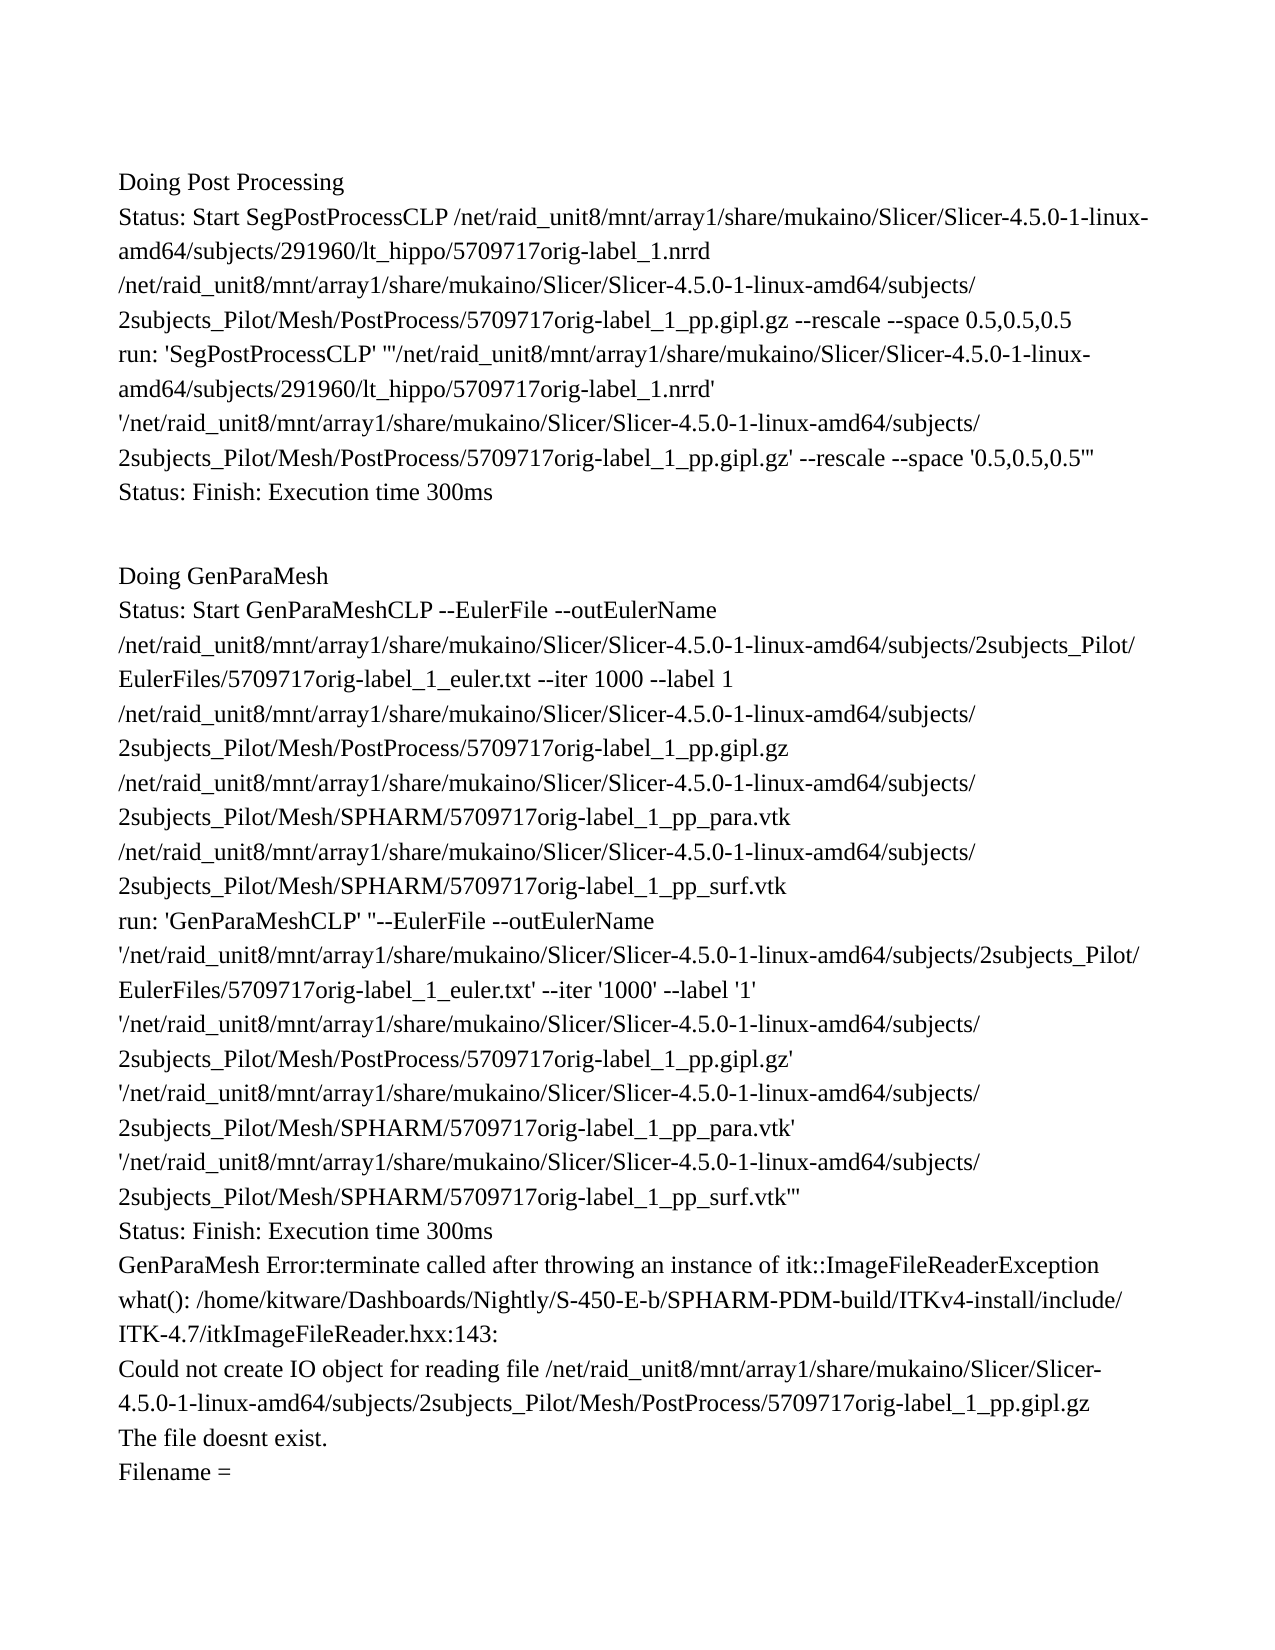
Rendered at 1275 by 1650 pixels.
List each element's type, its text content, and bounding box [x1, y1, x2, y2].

text GenParaMesh Error:terminate called after throwing an instance of itk::ImageFileReaderException [118, 1251, 1157, 1279]
text run: 'SegPostProcessCLP' '''/net/raid_unit8/mnt/array1/share/mukaino/Slicer/Slicer-4.5.0-1-linux-amd64/subjects/291960/lt_hippo/5709717orig-label_1.nrrd' '/net/raid_unit8/mnt/array1/share/mukaino/Slicer/Slicer-4.5.0-1-linux-amd64/subjects/2subjects_Pilot/Mesh/PostProcess/5709717orig-label_1_pp.gipl.gz' --rescale --space '0.5,0.5,0.5''' [118, 339, 1157, 472]
text Filename = [118, 1457, 1157, 1486]
text Status: Start GenParaMeshCLP --EulerFile --outEulerName /net/raid_unit8/mnt/array1/share/mukaino/Slicer/Slicer-4.5.0-1-linux-amd64/subjects/2subjects_Pilot/EulerFiles/5709717orig-label_1_euler.txt --iter 1000 --label 1 /net/raid_unit8/mnt/array1/share/mukaino/Slicer/Slicer-4.5.0-1-linux-amd64/subjects/2subjects_Pilot/Mesh/PostProcess/5709717orig-label_1_pp.gipl.gz /net/raid_unit8/mnt/array1/share/mukaino/Slicer/Slicer-4.5.0-1-linux-amd64/subjects/2subjects_Pilot/Mesh/SPHARM/5709717orig-label_1_pp_para.vtk /net/raid_unit8/mnt/array1/share/mukaino/Slicer/Slicer-4.5.0-1-linux-amd64/subjects/2subjects_Pilot/Mesh/SPHARM/5709717orig-label_1_pp_surf.vtk [118, 596, 1157, 900]
text Doing Post Processing [118, 167, 1157, 196]
text Doing GenParaMesh [118, 561, 1157, 590]
text Status: Start SegPostProcessCLP /net/raid_unit8/mnt/array1/share/mukaino/Slicer/Slicer-4.5.0-1-linux-amd64/subjects/291960/lt_hippo/5709717orig-label_1.nrrd /net/raid_unit8/mnt/array1/share/mukaino/Slicer/Slicer-4.5.0-1-linux-amd64/subjects/2subjects_Pilot/Mesh/PostProcess/5709717orig-label_1_pp.gipl.gz --rescale --space 0.5,0.5,0.5 [118, 202, 1157, 334]
text what(): /home/kitware/Dashboards/Nightly/S-450-E-b/SPHARM-PDM-build/ITKv4-install/include/ITK-4.7/itkImageFileReader.hxx:143: [118, 1285, 1157, 1348]
text The file doesnt exist. [118, 1423, 1157, 1452]
text Status: Finish: Execution time 300ms [118, 477, 1157, 506]
text Could not create IO object for reading file /net/raid_unit8/mnt/array1/share/mukaino/Slicer/Slicer-4.5.0-1-linux-amd64/subjects/2subjects_Pilot/Mesh/PostProcess/5709717orig-label_1_pp.gipl.gz [118, 1354, 1157, 1417]
text run: 'GenParaMeshCLP' ''--EulerFile --outEulerName '/net/raid_unit8/mnt/array1/share/mukaino/Slicer/Slicer-4.5.0-1-linux-amd64/subjects/2subjects_Pilot/EulerFiles/5709717orig-label_1_euler.txt' --iter '1000' --label '1' '/net/raid_unit8/mnt/array1/share/mukaino/Slicer/Slicer-4.5.0-1-linux-amd64/subjects/2subjects_Pilot/Mesh/PostProcess/5709717orig-label_1_pp.gipl.gz' '/net/raid_unit8/mnt/array1/share/mukaino/Slicer/Slicer-4.5.0-1-linux-amd64/subjects/2subjects_Pilot/Mesh/SPHARM/5709717orig-label_1_pp_para.vtk' '/net/raid_unit8/mnt/array1/share/mukaino/Slicer/Slicer-4.5.0-1-linux-amd64/subjects/2subjects_Pilot/Mesh/SPHARM/5709717orig-label_1_pp_surf.vtk''' [118, 906, 1157, 1210]
text Status: Finish: Execution time 300ms [118, 1216, 1157, 1245]
